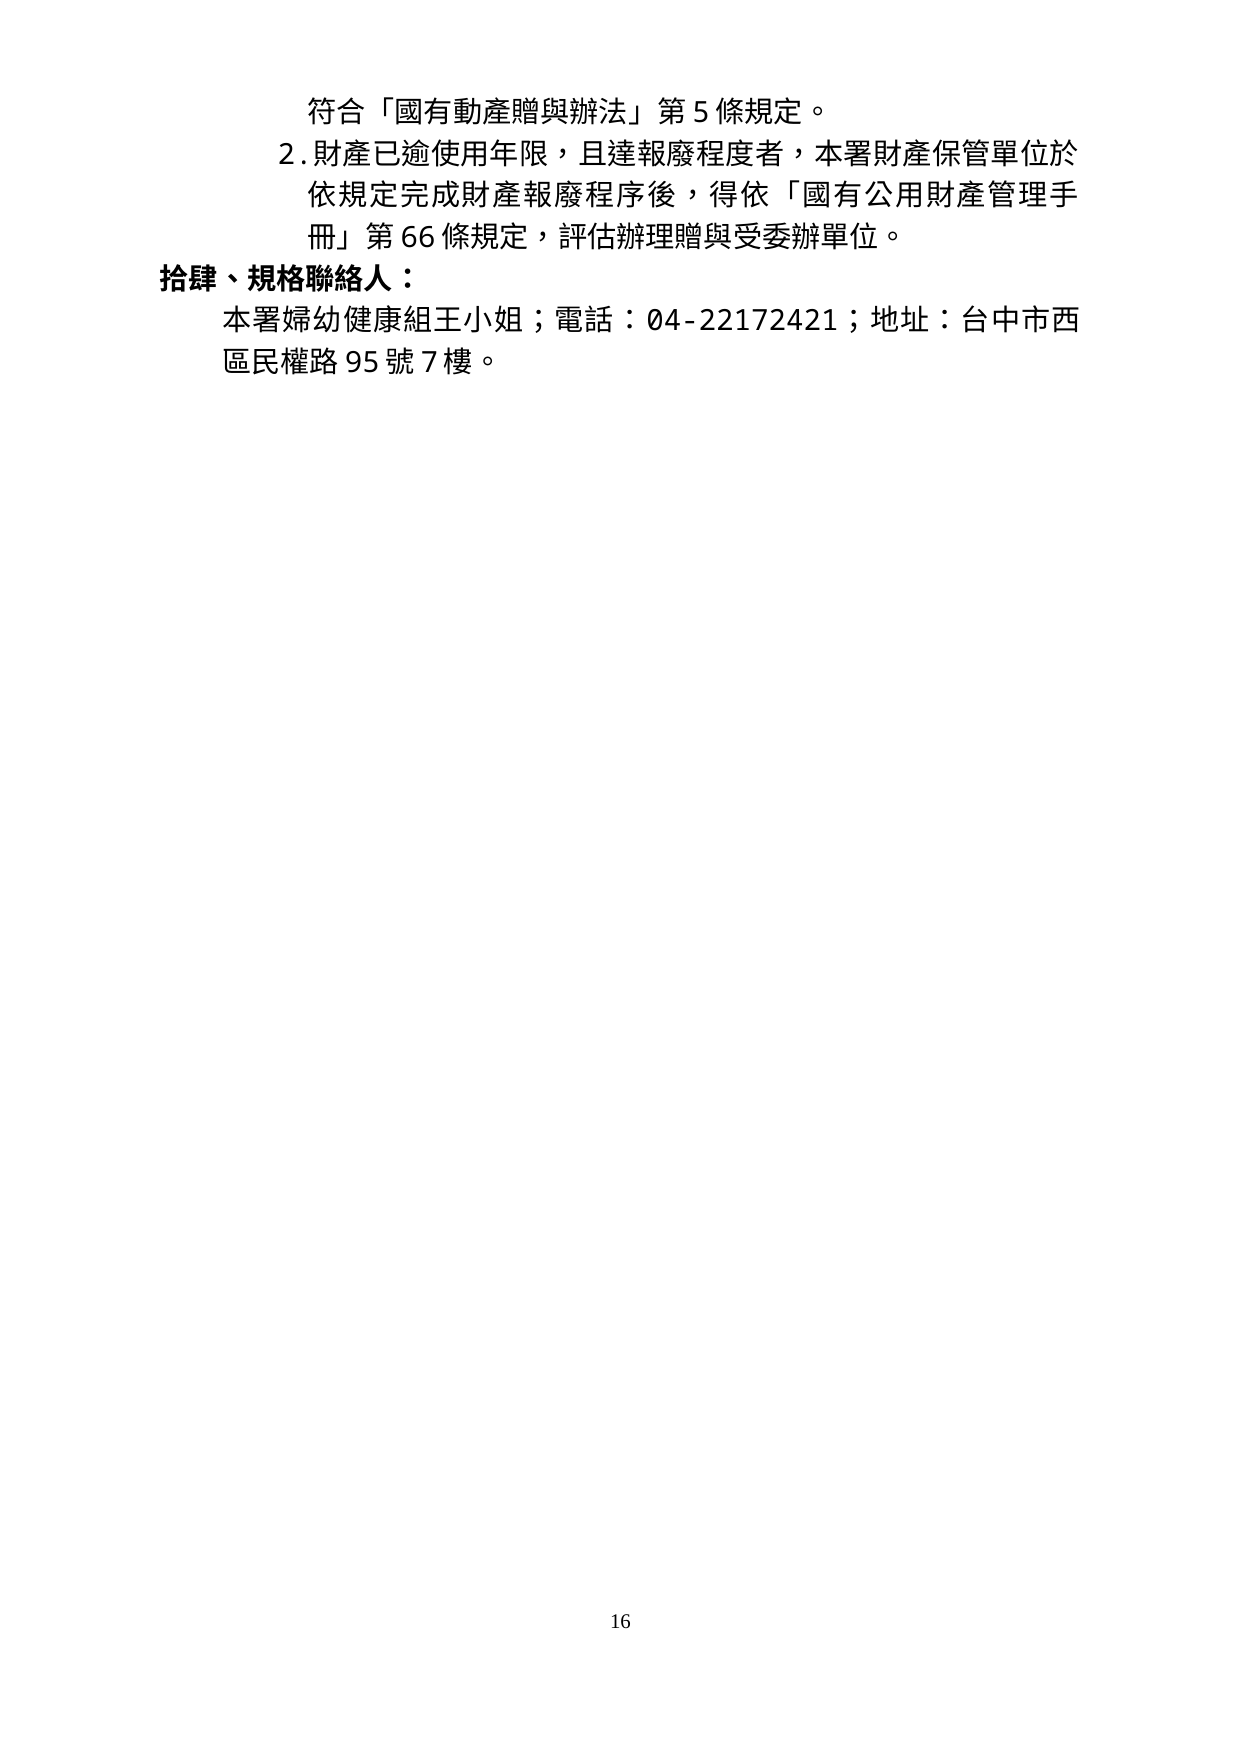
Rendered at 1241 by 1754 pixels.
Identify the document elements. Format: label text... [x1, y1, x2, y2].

text 2.財產已逾使用年限，且達報廢程度者，本署財產保管單位於依規定完成財產報廢程序後，得依「國有公用財產管理手冊」第66條規定，評估辦理贈與受委辦單位。 [277, 131, 1081, 256]
text 1.財產未逾使用年限，原受委辦單位仍有使用該等財產之需求，且該財產現況仍堪使用者，得由本署財產保管單位依規定程序辦理贈與手續，贈與受委辦單位繼續使用，惟受贈單位應符合「國有動產贈與辦法」第5條規定。 [277, 89, 1081, 131]
text 本署婦幼健康組王小姐；電話：04-22172421；地址：台中市西區民權路95號7樓。 [222, 297, 1081, 381]
text 拾肆、規格聯絡人： [159, 256, 1081, 297]
